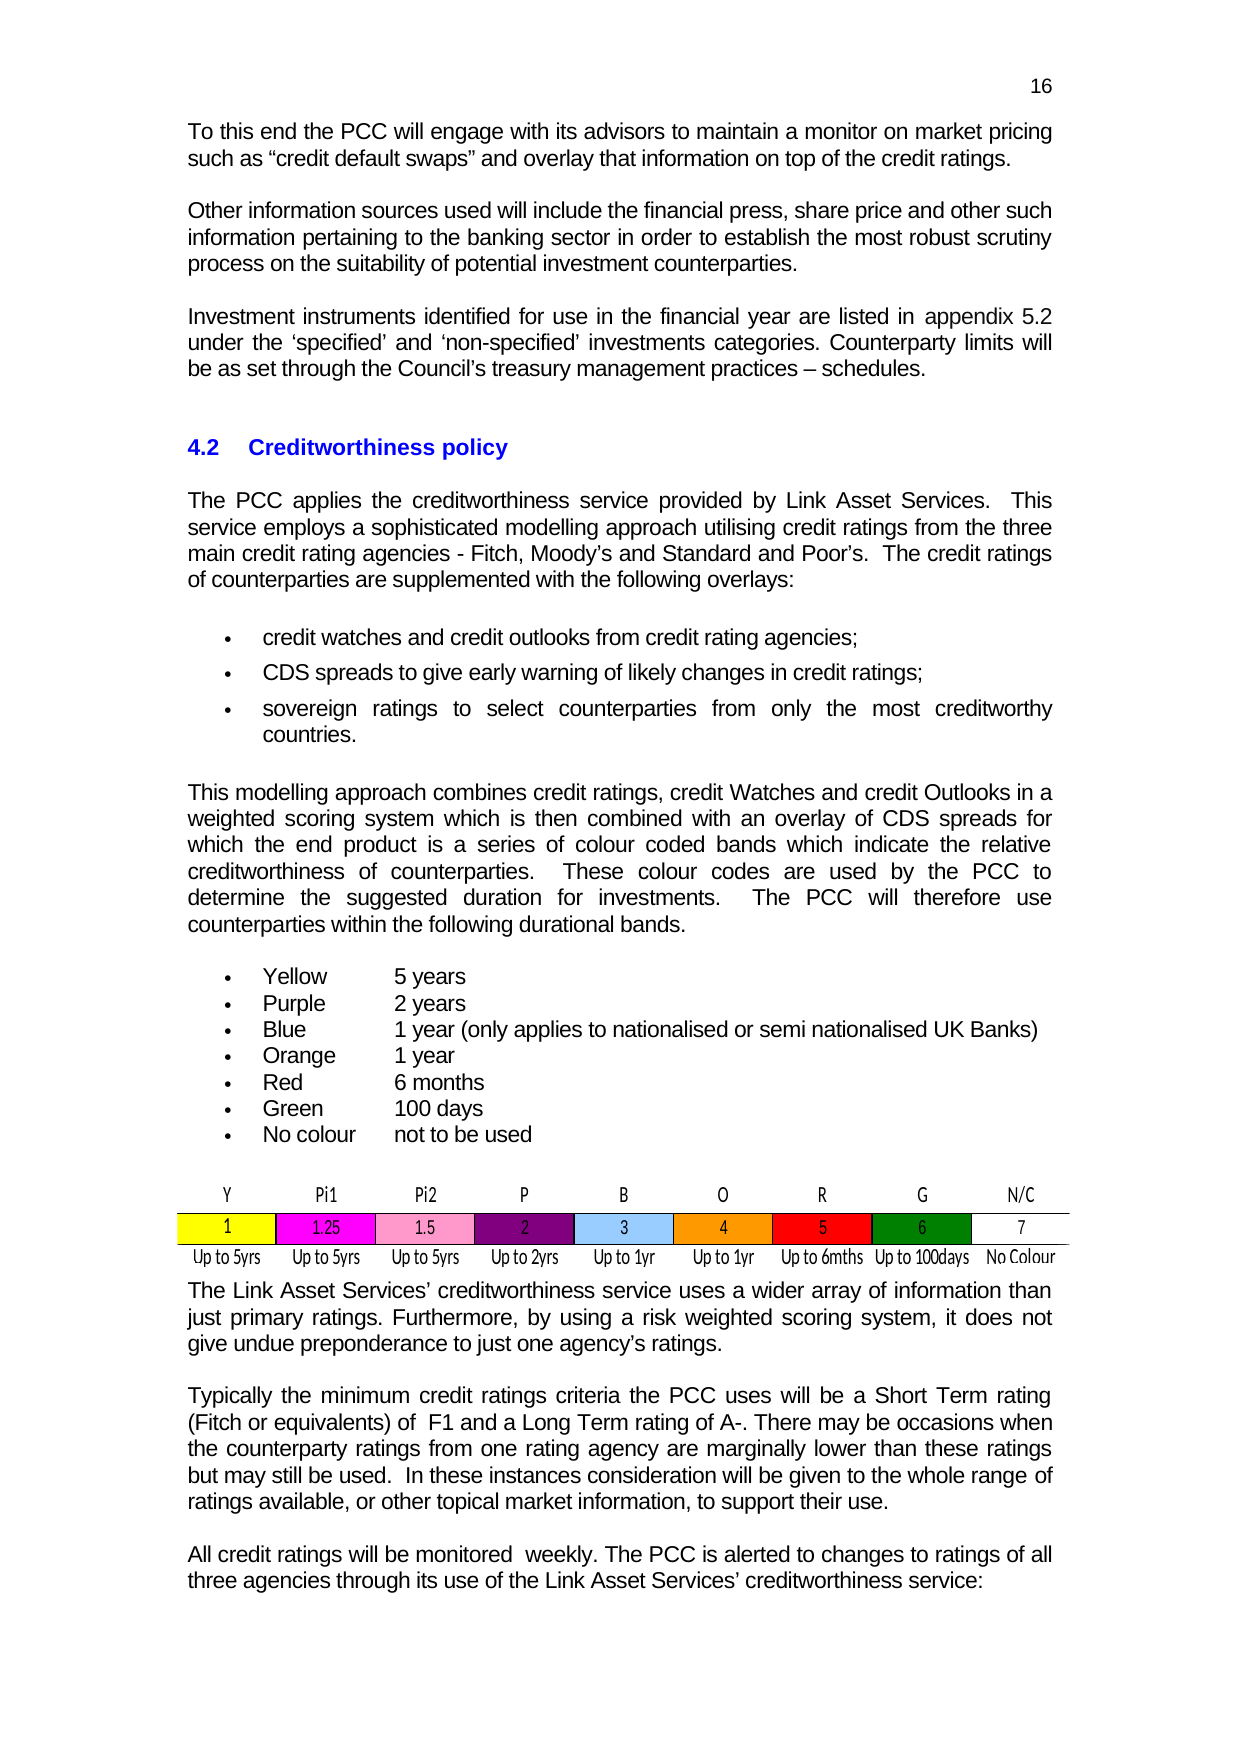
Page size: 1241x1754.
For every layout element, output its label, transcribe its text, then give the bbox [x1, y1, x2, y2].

text To this end the PCC will engage with its advisors to maintain a monitor on market pricing such as “credit default swaps” and overlay that information on top of the credit ratings. [187, 118, 1053, 171]
list credit watches and credit outlooks from credit rating agencies; [225, 623, 1053, 650]
list CDS spreads to give early warning of likely changes in credit ratings; [225, 659, 1053, 686]
text The Link Asset Services’ creditworthiness service uses a wider array of information than just primary ratings. Furthermore, by using a risk weighted scoring system, it does not give undue preponderance to just one agency’s ratings. [187, 1198, 885, 1209]
text Typically the minimum credit ratings criteria the PCC uses will be a Short Term rating (Fitch or equivalents) of F1 and a Long Term rating of A-. There may be occasions when the counterparty ratings from one rating agency are marginally lower than these ratings but may still be used. In these instances consideration will be given to the whole range of ratings available, or other topical market information, to support their use. [187, 1382, 1053, 1514]
text This modelling approach combines credit ratings, credit Watches and credit Outlooks in a weighted scoring system which is then combined with an overlay of CDS spreads for which the end product is a series of colour coded bands which indicate the relative creditworthiness of counterparties. These colour codes are used by the PCC to determine the suggested duration for investments. The PCC will therefore use counterparties within the following durational bands. [187, 779, 1053, 937]
text Other information sources used will include the financial press, share price and other such information pertaining to the banking sector in order to establish the most robust scrutiny process on the suitability of potential investment counterparties. [187, 197, 1053, 276]
list Blue 1 year (only applies to nationalised or semi nationalised UK Banks) [225, 1016, 1053, 1042]
text All credit ratings will be monitored weekly. The PCC is alerted to changes to ratings of all three agencies through its use of the Link Asset Services’ creditworthiness service: [187, 1541, 1053, 1593]
list No colour not to be used [225, 1121, 1053, 1148]
text Investment instruments identified for use in the financial year are listed in appendix 5.2 under the ‘specified’ and ‘non-specified’ investments categories. Counterparty limits will be as set through the Council’s treasury management practices – schedules. [187, 303, 1053, 382]
list Creditworthiness policy [187, 434, 1053, 461]
text The PCC applies the creditworthiness service provided by Link Asset Services. This service employs a sophisticated modelling approach utilising credit ratings from the three main credit rating agencies - Fitch, Moody’s and Standard and Poor’s. The credit ratings of counterparties are supplemented with the following overlays: [187, 487, 1053, 592]
list sovereign ratings to select counterparties from only the most creditworthy countries. [225, 695, 1053, 748]
list Purple 2 years [225, 989, 1053, 1016]
list Orange 1 year [225, 1042, 1053, 1069]
text The Link Asset Services’ creditworthiness service uses a wider array of information than just primary ratings. Furthermore, by using a risk weighted scoring system, it does not give undue preponderance to just one agency’s ratings. [187, 1246, 1053, 1356]
list Green 100 days [225, 1095, 1053, 1121]
list Yellow 5 years [225, 963, 1053, 989]
list Red 6 months [225, 1069, 1053, 1095]
